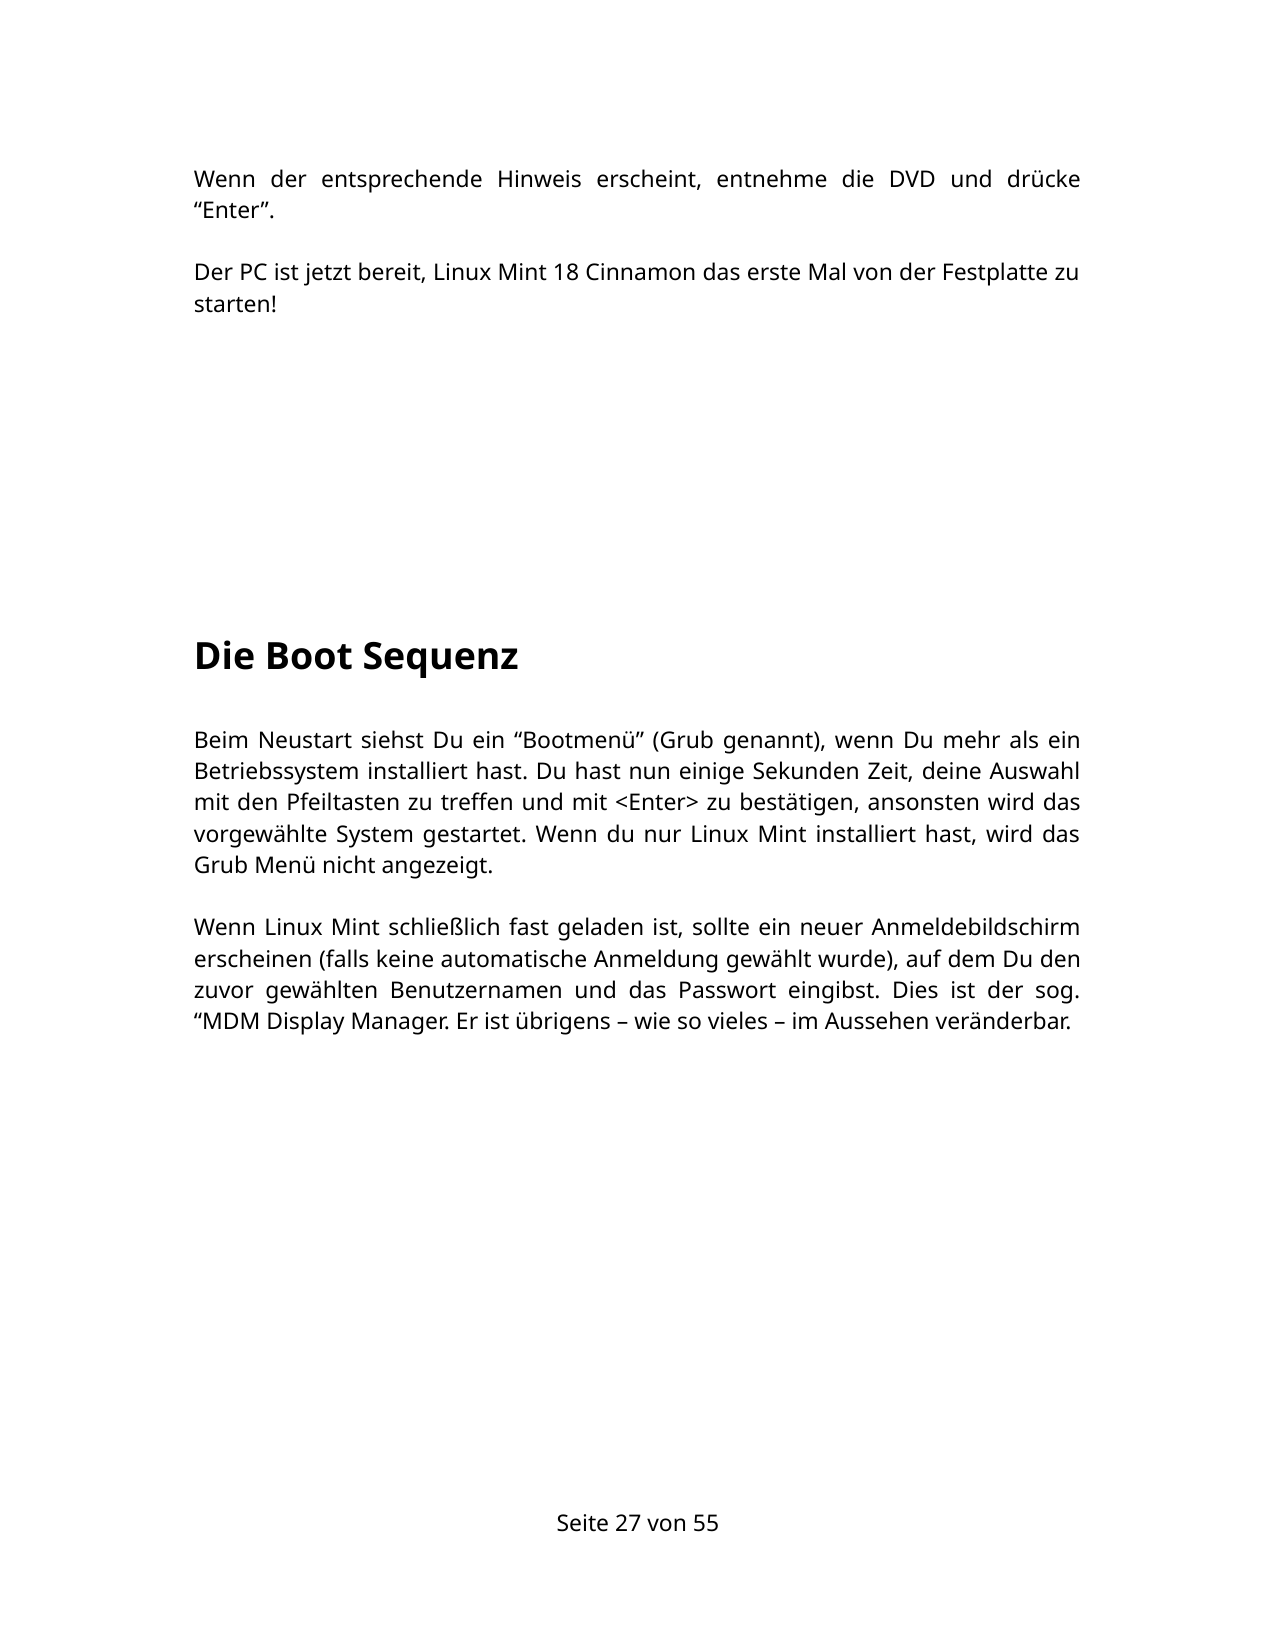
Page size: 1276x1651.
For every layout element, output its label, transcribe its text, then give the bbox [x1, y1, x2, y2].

text Der PC ist jetzt bereit, Linux Mint 18 Cinnamon das erste Mal von der Festplatte zu starten! [187, 256, 1088, 319]
text Wenn der entsprechende Hinweis erscheint, entnehme die DVD und drücke “Enter”. [187, 156, 1088, 225]
subtitle Die Boot Sequenz [187, 623, 1088, 680]
text Beim Neustart siehst Du ein “Bootmenü” (Grub genannt), wenn Du mehr als ein Betriebssystem installiert hast. Du hast nun einige Sekunden Zeit, deine Auswahl mit den Pfeiltasten zu treffen und mit <Enter> zu bestätigen, ansonsten wird das vorgewählte System gestartet. Wenn du nur Linux Mint installiert hast, wird das Grub Menü nicht angezeigt. [187, 724, 1088, 880]
text Wenn Linux Mint schließlich fast geladen ist, sollte ein neuer Anmeldebildschirm erscheinen (falls keine automatische Anmeldung gewählt wurde), auf dem Du den zuvor gewählten Benutzernamen und das Passwort eingibst. Dies ist der sog. “MDM Display Manager. Er ist übrigens – wie so vieles – im Aussehen veränderbar. [187, 911, 1088, 1036]
